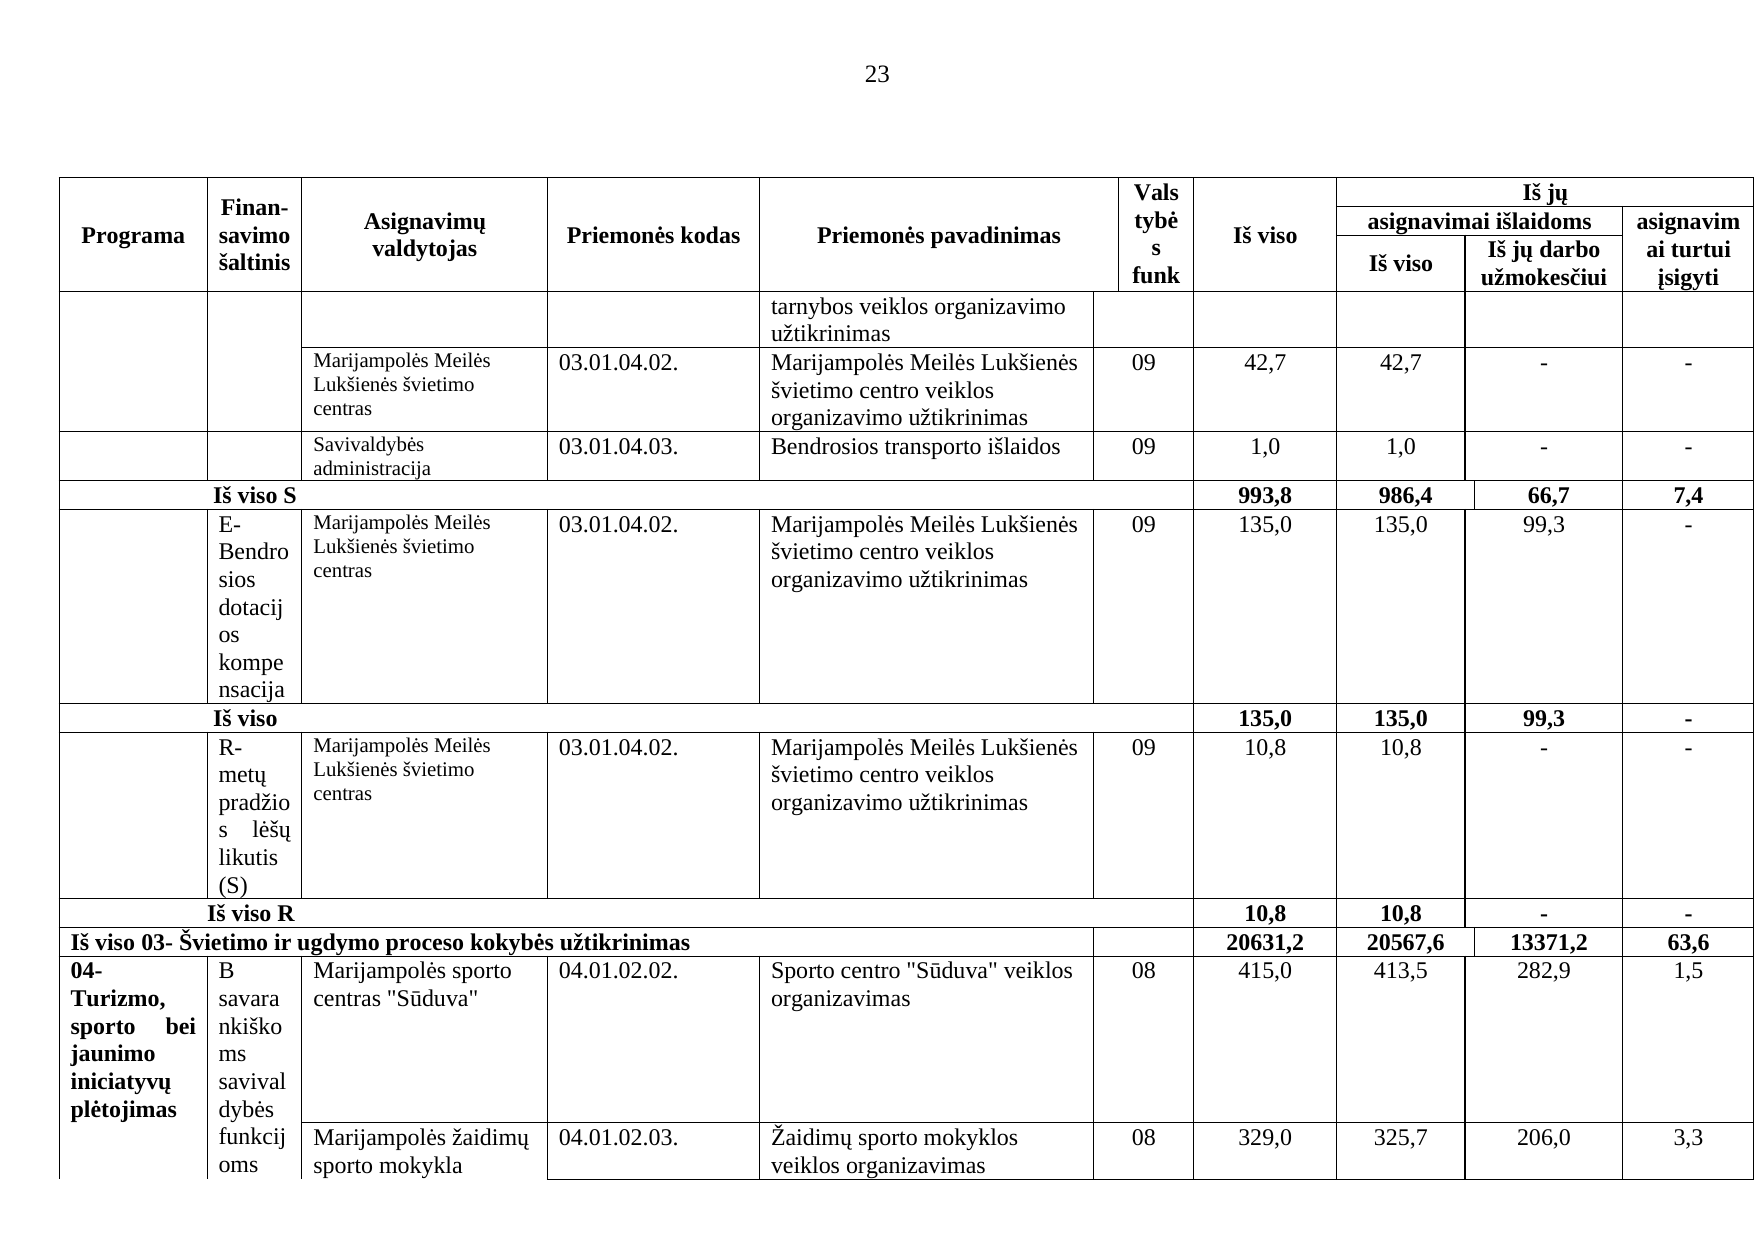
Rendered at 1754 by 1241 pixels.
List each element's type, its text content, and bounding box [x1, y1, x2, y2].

table_cell R- metų pradžios lėšų likutis (S) [208, 733, 301, 898]
table_cell 415,0 [1194, 957, 1336, 1122]
table_cell 10,8 [1194, 733, 1336, 898]
table_cell [1466, 292, 1622, 347]
table_cell 63,6 [1623, 928, 1753, 956]
table_cell - [1623, 432, 1753, 480]
table_cell [1337, 292, 1464, 347]
table_header Asignavimų valdytojas [302, 178, 547, 291]
table_cell 42,7 [1194, 348, 1336, 431]
table_cell - [1466, 432, 1622, 480]
table_cell [208, 432, 301, 480]
table_cell 20567,6 [1337, 928, 1474, 956]
table_cell - [1623, 899, 1753, 927]
table_header Iš viso [1194, 178, 1336, 291]
table_header Valstybės funkcija [1119, 178, 1193, 291]
table_cell [60, 432, 207, 480]
table_cell 66,7 [1475, 481, 1622, 509]
table_cell - [1466, 899, 1622, 927]
table_cell 09 [1094, 348, 1193, 431]
table_cell - [1623, 510, 1753, 703]
table_header Programa [60, 178, 207, 291]
table_cell Marijampolės Meilės Lukšienės švietimo centras [302, 348, 547, 431]
table_cell asignavimai turtui įsigyti [1623, 207, 1753, 291]
table_cell Savivaldybės administracija [302, 432, 547, 480]
table_cell - [1623, 704, 1753, 732]
table_cell [208, 292, 301, 347]
table_cell 03.01.04.02. [548, 510, 759, 703]
table_cell [60, 347, 207, 431]
table_cell Iš viso R [60, 899, 1193, 927]
table_cell Sporto centro "Sūduva" veiklos organizavimas [760, 957, 1093, 1122]
table_cell 99,3 [1466, 704, 1622, 732]
table_cell 1,5 [1623, 957, 1753, 1122]
table_cell [548, 292, 759, 347]
table_cell Iš viso [60, 704, 1193, 732]
table_cell 04.01.02.02. [548, 957, 759, 1122]
table_cell Marijampolės Meilės Lukšienės švietimo centro veiklos organizavimo užtikrinimas [760, 348, 1093, 431]
table_cell Iš viso 03- Švietimo ir ugdymo proceso kokybės užtikrinimas [60, 928, 1093, 956]
table_cell [60, 733, 207, 898]
table_cell 04.01.02.03. [548, 1123, 759, 1178]
table_cell 325,7 [1337, 1123, 1464, 1178]
table_cell 7,4 [1623, 481, 1753, 509]
table_header Priemonės kodas [548, 178, 759, 291]
table_cell Marijampolės sporto centras "Sūduva" [302, 957, 547, 1122]
table_cell 993,8 [1194, 481, 1336, 509]
table_cell 135,0 [1337, 704, 1464, 732]
table_cell 20631,2 [1194, 928, 1336, 956]
table_cell - [1623, 292, 1753, 347]
table_cell 04- Turizmo, sporto bei jaunimo iniciatyvų plėtojimas [60, 957, 207, 1122]
table_cell 03.01.04.02. [548, 733, 759, 898]
table_cell 03.01.04.03. [548, 432, 759, 480]
table_cell 10,8 [1337, 899, 1464, 927]
table_cell 09 [1094, 733, 1193, 898]
table_cell 08 [1094, 957, 1193, 1122]
table_cell - [1623, 348, 1753, 431]
table_cell 10,8 [1194, 899, 1336, 927]
table_cell Marijampolės Meilės Lukšienės švietimo centras [302, 510, 547, 703]
table_cell 03.01.04.02. [548, 348, 759, 431]
table_cell 986,4 [1337, 481, 1474, 509]
table_cell [60, 292, 207, 347]
table_cell [302, 292, 547, 347]
table_cell E-Bendrosios dotacijos kompensacija [208, 510, 301, 703]
table_cell 3,3 [1623, 1123, 1753, 1178]
table_cell 135,0 [1337, 510, 1464, 703]
table_cell 1,0 [1194, 432, 1336, 480]
table_cell 10,8 [1337, 733, 1464, 898]
table_cell [1094, 928, 1193, 956]
table_cell 09 [1094, 432, 1193, 480]
table_cell 1,0 [1337, 432, 1464, 480]
table_cell 135,0 [1194, 704, 1336, 732]
table_cell Marijampolės Meilės Lukšienės švietimo centro veiklos organizavimo užtikrinimas [760, 733, 1093, 898]
table_cell [60, 1122, 207, 1178]
table_header Priemonės pavadinimas [760, 178, 1118, 291]
table_cell [1194, 292, 1336, 347]
table_cell Iš viso S [60, 481, 1193, 509]
table_cell 282,9 [1466, 957, 1622, 1122]
table_cell - [1466, 733, 1622, 898]
table_cell tarnybos veiklos organizavimo užtikrinimas [760, 292, 1093, 347]
table_cell Bendrosios transporto išlaidos [760, 432, 1093, 480]
table_cell 13371,2 [1475, 928, 1622, 956]
table_cell - [1466, 348, 1622, 431]
table_cell 413,5 [1337, 957, 1464, 1122]
table_cell 08 [1094, 1123, 1193, 1178]
table_cell [60, 510, 207, 703]
table_cell asignavimai išlaidoms [1337, 207, 1622, 234]
table_cell B savarankiškoms savivaldybės funkcijoms [208, 957, 301, 1178]
table_cell 99,3 [1466, 510, 1622, 703]
table_cell 09 [1094, 510, 1193, 703]
table_cell 329,0 [1194, 1123, 1336, 1178]
table_cell - [1623, 733, 1753, 898]
table_cell Marijampolės žaidimų sporto mokykla [302, 1123, 547, 1178]
table_cell Žaidimų sporto mokyklos veiklos organizavimas [760, 1123, 1093, 1178]
table_cell 42,7 [1337, 348, 1464, 431]
table_cell 135,0 [1194, 510, 1336, 703]
table_cell Iš jų darbo užmokesčiui [1466, 236, 1622, 291]
table_header Iš jų [1337, 178, 1753, 206]
table_header Finan-savimo šaltinis [208, 178, 301, 291]
table_cell [208, 347, 301, 431]
table_cell Iš viso [1337, 236, 1464, 291]
table_cell Marijampolės Meilės Lukšienės švietimo centras [302, 733, 547, 898]
table_cell Marijampolės Meilės Lukšienės švietimo centro veiklos organizavimo užtikrinimas [760, 510, 1093, 703]
table_cell 206,0 [1466, 1123, 1622, 1178]
table_cell 09 [1094, 292, 1193, 347]
